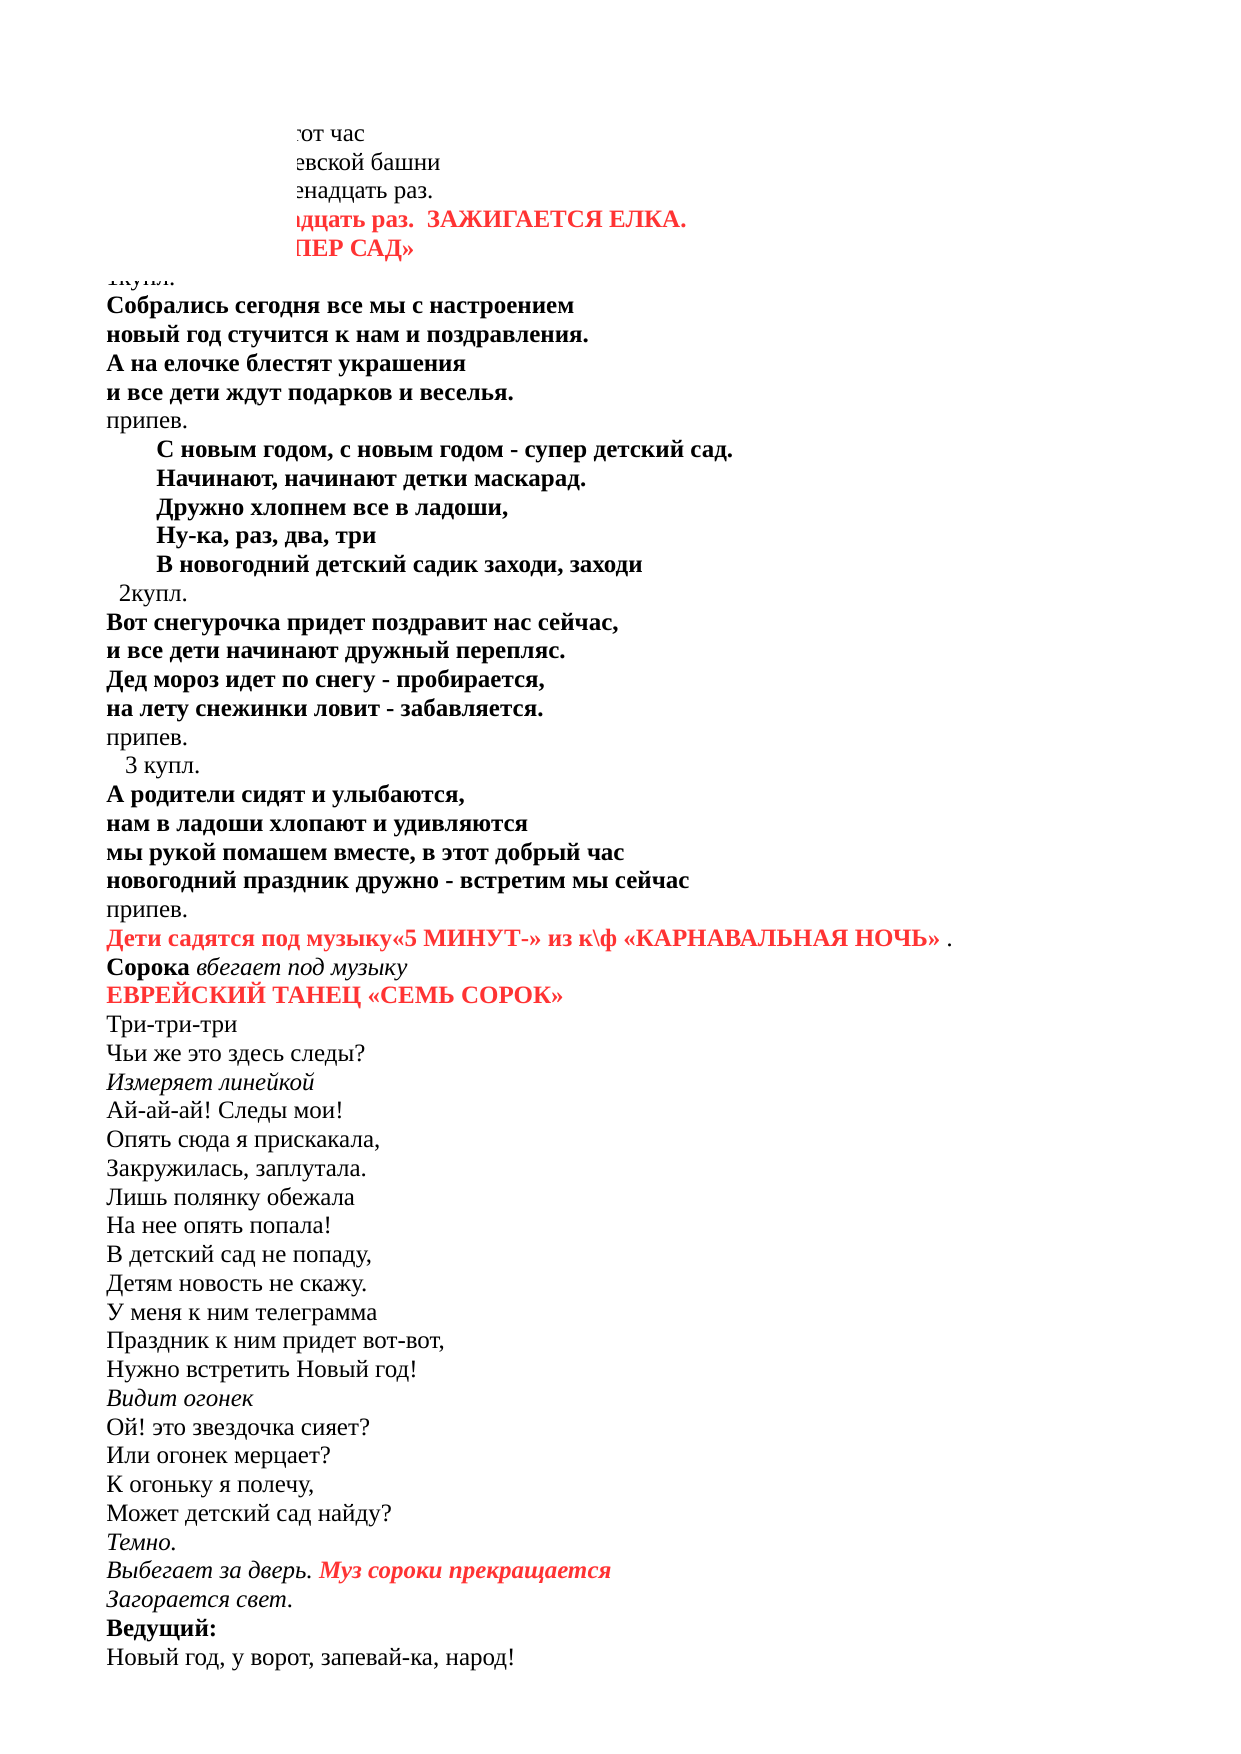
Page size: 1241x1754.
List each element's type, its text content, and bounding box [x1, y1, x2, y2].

text Загорается свет. Ведущий: [106, 1584, 1152, 1642]
text 3 купл. [106, 751, 1152, 779]
text и все дети начинают дружный перепляс. [106, 636, 1152, 664]
text Дружно хлопнем все в ладоши, [106, 492, 1152, 521]
text К огоньку я полечу, [106, 1469, 1152, 1498]
text Часы бьют двенадцать раз. ЗАЖИГАЕТСЯ ЕЛКА. [297, 204, 1152, 233]
text Новый год, у ворот, запевай-ка, народ! [106, 1642, 1152, 1671]
text 1купл. [106, 262, 1152, 291]
text Бьют часы Кремлевской башни [297, 147, 1152, 176]
text на лету снежинки ловит - забавляется. [106, 693, 1152, 722]
text Начинают, начинают детки маскарад. [106, 463, 1152, 492]
text Может детский сад найду? [106, 1498, 1152, 1527]
text А на елочке блестят украшения [106, 348, 1152, 377]
text припев. [106, 722, 1152, 751]
text ХОРОВОД: «СУПЕР САД» [297, 233, 1152, 262]
text новый год стучится к нам и поздравления. [106, 319, 1152, 348]
text Детям новость не скажу. [106, 1268, 1152, 1297]
text Измеряет линейкой [106, 1067, 1152, 1096]
text ЕВРЕЙСКИЙ ТАНЕЦ «СЕМЬ СОРОК» [106, 981, 1152, 1009]
text мы рукой помашем вместе, в этот добрый час [106, 837, 1152, 866]
text Дети садятся под музыку«5 МИНУТ-» из к\ф «КАРНАВАЛЬНАЯ НОЧЬ» . [106, 923, 1152, 952]
text Лишь полянку обежала [106, 1182, 1152, 1211]
text В новогодний детский садик заходи, заходи [106, 549, 1152, 578]
text новогодний праздник дружно - встретим мы сейчас [106, 866, 1152, 894]
text Собрались сегодня все мы с настроением [106, 291, 1152, 319]
text Темно. [106, 1527, 1152, 1556]
text припев. [106, 406, 1152, 434]
text Праздник к ним придет вот-вот, [106, 1326, 1152, 1354]
text Три-три-три [106, 1009, 1152, 1038]
text На нее опять попала! [106, 1211, 1152, 1239]
text Ну-ка, раз, два, три [106, 521, 1152, 549]
text Над Москвою в этот час [297, 118, 1152, 147]
text Дед мороз идет по снегу - пробирается, [106, 664, 1152, 693]
text Свой салют — двенадцать раз. [297, 176, 1152, 204]
text Нужно встретить Новый год! [106, 1354, 1152, 1383]
text припев. [106, 894, 1152, 923]
text 2купл. [106, 578, 1152, 607]
text нам в ладоши хлопают и удивляются [106, 808, 1152, 837]
text и все дети ждут подарков и веселья. [106, 377, 1152, 406]
text Или огонек мерцает? [106, 1441, 1152, 1469]
text Выбегает за дверь. Муз сороки прекращается [106, 1556, 1152, 1584]
text Ой! это звездочка сияет? [106, 1412, 1152, 1441]
text Опять сюда я прискакала, [106, 1124, 1152, 1153]
text А родители сидят и улыбаются, [106, 779, 1152, 808]
text Сорока вбегает под музыку [106, 952, 1152, 981]
text Закружилась, заплутала. [106, 1153, 1152, 1182]
text Вот снегурочка придет поздравит нас сейчас, [106, 607, 1152, 636]
text Ай-ай-ай! Следы мои! [106, 1096, 1152, 1124]
text С новым годом, с новым годом - супер детский сад. [106, 434, 1152, 463]
text В детский сад не попаду, [106, 1239, 1152, 1268]
text Чьи же это здесь следы? [106, 1038, 1152, 1067]
text У меня к ним телеграмма [106, 1297, 1152, 1326]
text Видит огонек [106, 1383, 1152, 1412]
